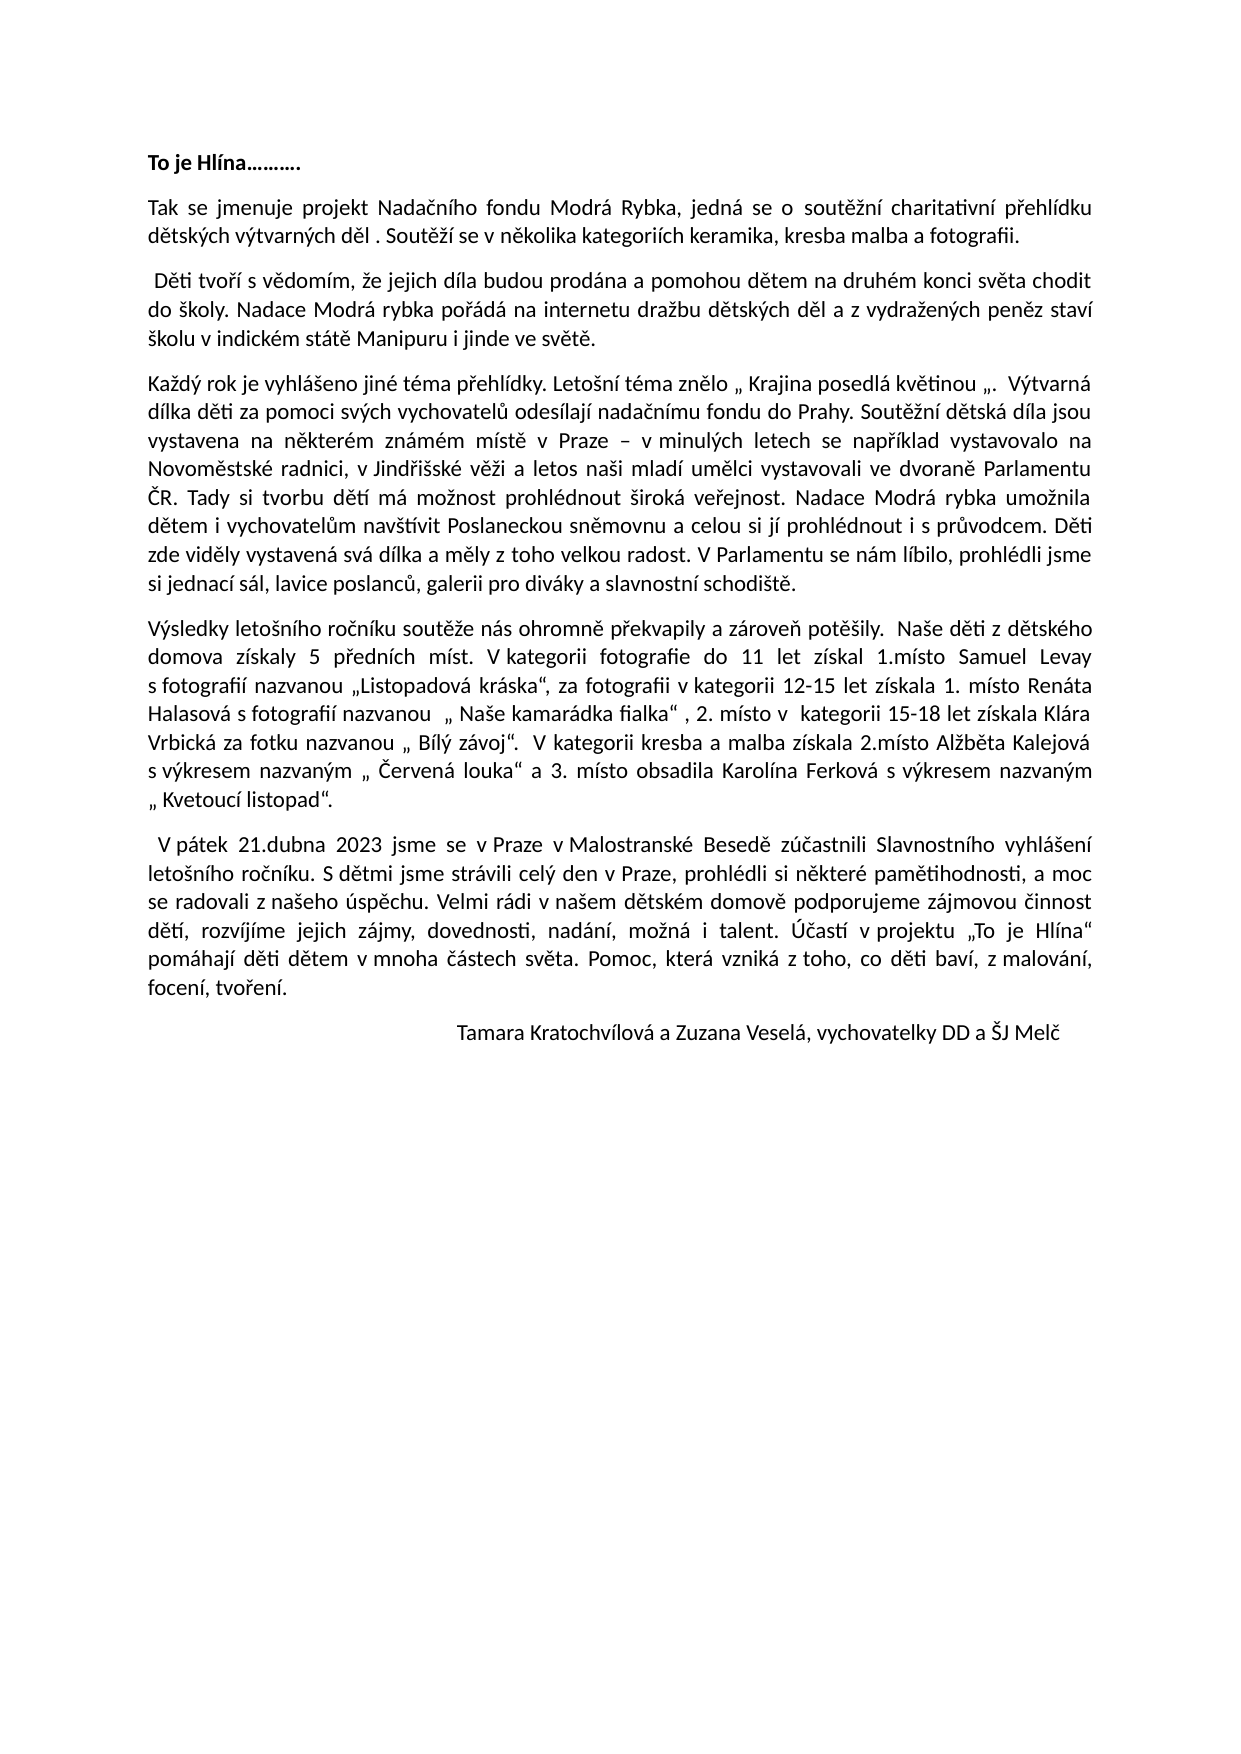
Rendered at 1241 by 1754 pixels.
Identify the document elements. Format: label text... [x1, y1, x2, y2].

text Děti tvoří s vědomím, že jejich díla budou prodána a pomohou dětem na druhém konci světa chodit do školy. Nadace Modrá rybka pořádá na internetu dražbu dětských děl a z vydražených peněz staví školu v indickém státě Manipuru i jinde ve světě. [148, 267, 1093, 352]
text Každý rok je vyhlášeno jiné téma přehlídky. Letošní téma znělo „ Krajina posedlá květinou „. Výtvarná dílka děti za pomoci svých vychovatelů odesílají nadačnímu fondu do Prahy. Soutěžní dětská díla jsou vystavena na některém známém místě v Praze – v minulých letech se například vystavovalo na Novoměstské radnici, v Jindřišské věži a letos naši mladí umělci vystavovali ve dvoraně Parlamentu ČR. Tady si tvorbu dětí má možnost prohlédnout široká veřejnost. Nadace Modrá rybka umožnila dětem i vychovatelům navštívit Poslaneckou sněmovnu a celou si jí prohlédnout i s průvodcem. Děti zde viděly vystavená svá dílka a měly z toho velkou radost. V Parlamentu se nám líbilo, prohlédli jsme si jednací sál, lavice poslanců, galerii pro diváky a slavnostní schodiště. [148, 369, 1093, 597]
text Tamara Kratochvílová a Zuzana Veselá, vychovatelky DD a ŠJ Melč [148, 1018, 1093, 1046]
text Tak se jmenuje projekt Nadačního fondu Modrá Rybka, jedná se o soutěžní charitativní přehlídku dětských výtvarných děl . Soutěží se v několika kategoriích keramika, kresba malba a fotografii. [148, 193, 1093, 249]
text To je Hlína………. [148, 148, 1093, 176]
text V pátek 21.dubna 2023 jsme se v Praze v Malostranské Besedě zúčastnili Slavnostního vyhlášení letošního ročníku. S dětmi jsme strávili celý den v Praze, prohlédli si některé pamětihodnosti, a moc se radovali z našeho úspěchu. Velmi rádi v našem dětském domově podporujeme zájmovou činnost dětí, rozvíjíme jejich zájmy, dovednosti, nadání, možná i talent. Účastí v projektu „To je Hlína“ pomáhají děti dětem v mnoha částech světa. Pomoc, která vzniká z toho, co děti baví, z malování, focení, tvoření. [148, 830, 1093, 1001]
text Výsledky letošního ročníku soutěže nás ohromně překvapily a zároveň potěšily. Naše děti z dětského domova získaly 5 předních míst. V kategorii fotografie do 11 let získal 1.místo Samuel Levay s fotografií nazvanou „Listopadová kráska“, za fotografii v kategorii 12-15 let získala 1. místo Renáta Halasová s fotografií nazvanou „ Naše kamarádka fialka“ , 2. místo v kategorii 15-18 let získala Klára Vrbická za fotku nazvanou „ Bílý závoj“. V kategorii kresba a malba získala 2.místo Alžběta Kalejová s výkresem nazvaným „ Červená louka“ a 3. místo obsadila Karolína Ferková s výkresem nazvaným „ Kvetoucí listopad“. [148, 614, 1093, 813]
